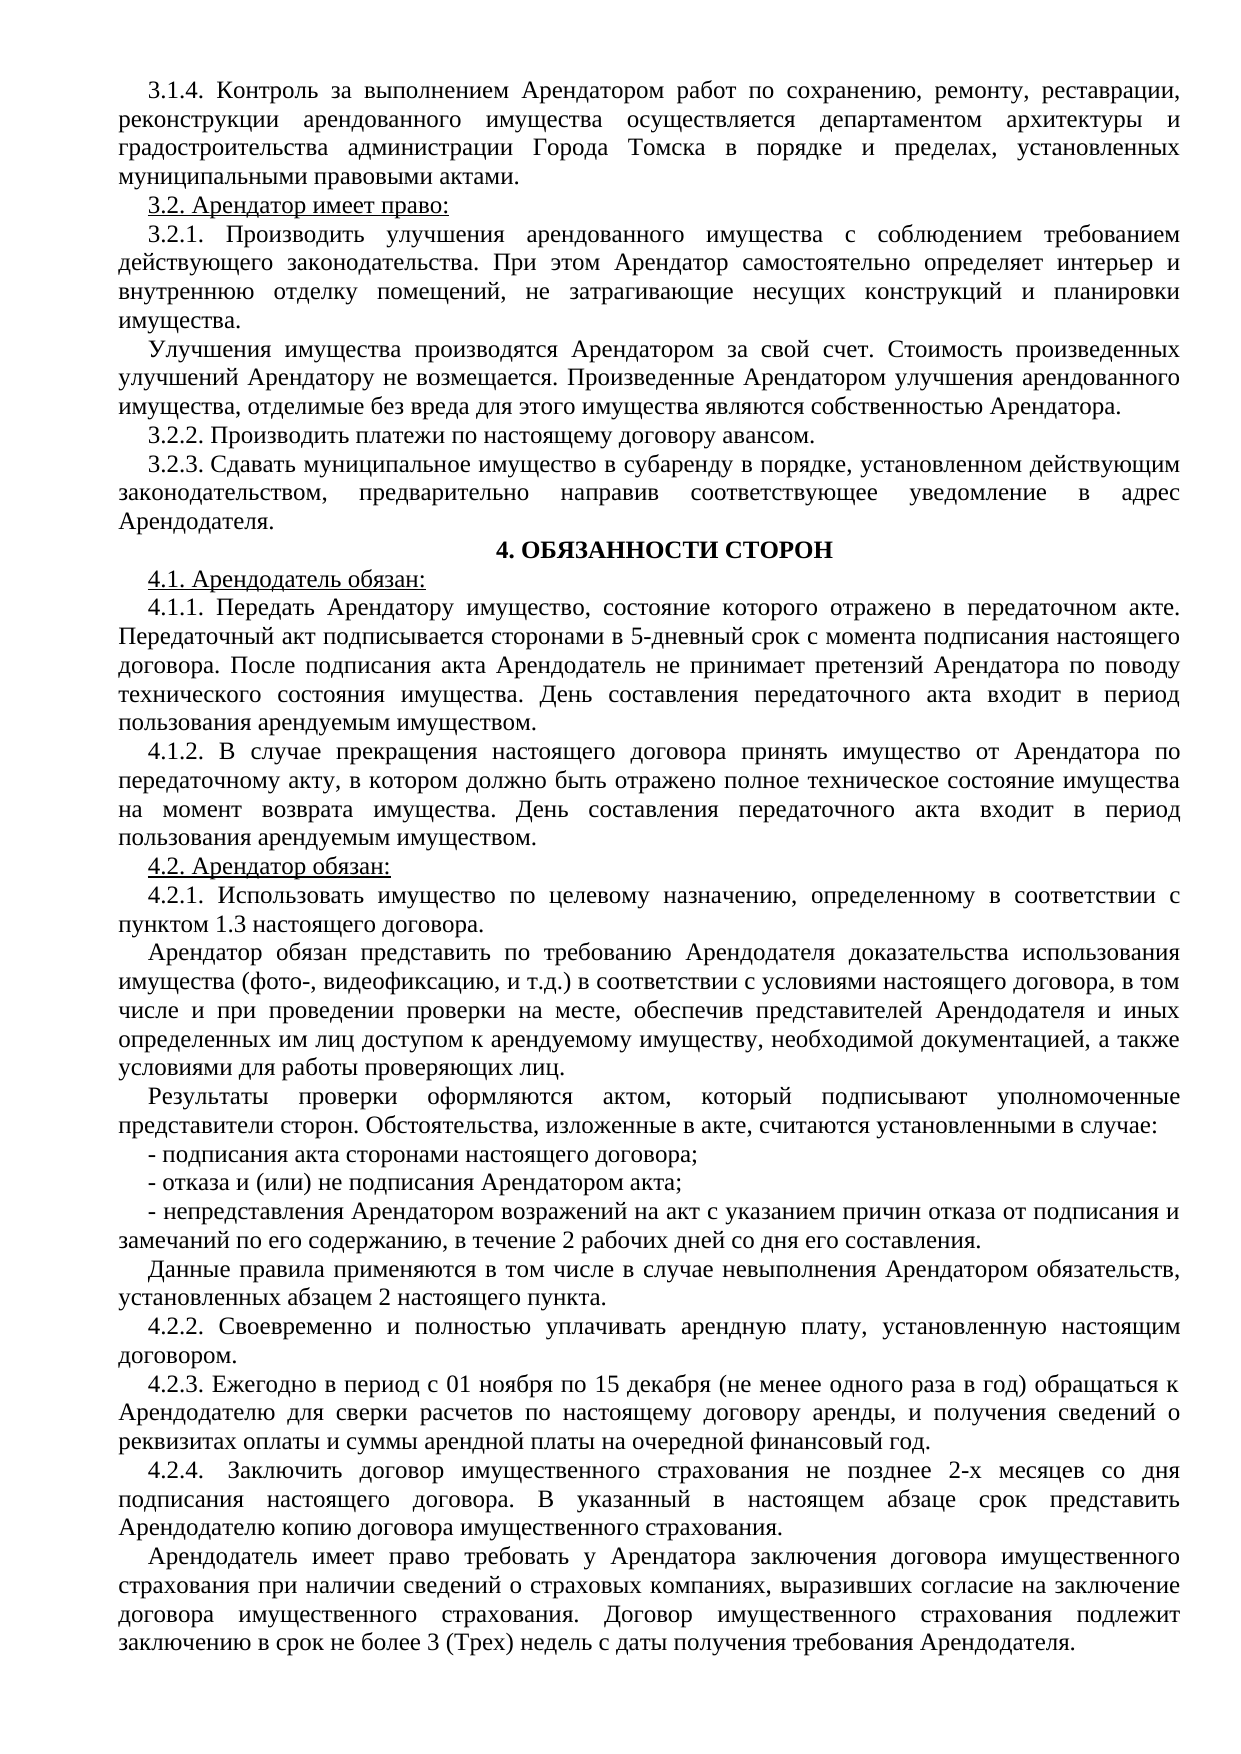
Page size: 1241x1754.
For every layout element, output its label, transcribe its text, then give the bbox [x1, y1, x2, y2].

text 4. ОБЯЗАННОСТИ СТОРОН [118, 535, 1181, 564]
text 3.2.3. Сдавать муниципальное имущество в субаренду в порядке, установленном действующим законодательством, предварительно направив соответствующее уведомление в адрес Арендодателя. [118, 449, 1181, 535]
text 4.2.4. Заключить договор имущественного страхования не позднее 2-х месяцев со дня подписания настоящего договора. В указанный в настоящем абзаце срок представить Арендодателю копию договора имущественного страхования. [118, 1455, 1181, 1541]
text 4.2.1. Использовать имущество по целевому назначению, определенному в соответствии с пунктом 1.3 настоящего договора. [118, 880, 1181, 937]
text Улучшения имущества производятся Арендатором за свой счет. Стоимость произведенных улучшений Арендатору не возмещается. Произведенные Арендатором улучшения арендованного имущества, отделимые без вреда для этого имущества являются собственностью Арендатора. [118, 334, 1181, 420]
text Данные правила применяются в том числе в случае невыполнения Арендатором обязательств, установленных абзацем 2 настоящего пункта. [118, 1254, 1181, 1311]
text 4.2.2. Своевременно и полностью уплачивать арендную плату, установленную настоящим договором. [118, 1311, 1181, 1369]
text 3.2.2. Производить платежи по настоящему договору авансом. [118, 420, 1181, 449]
text 4.2.3. Ежегодно в период с 01 ноября по 15 декабря (не менее одного раза в год) обращаться к Арендодателю для сверки расчетов по настоящему договору аренды, и получения сведений о реквизитах оплаты и суммы арендной платы на очередной финансовый год. [118, 1369, 1181, 1455]
text Арендатор обязан представить по требованию Арендодателя доказательства использования имущества (фото-, видеофиксацию, и т.д.) в соответствии с условиями настоящего договора, в том числе и при проведении проверки на месте, обеспечив представителей Арендодателя и иных определенных им лиц доступом к арендуемому имуществу, необходимой документацией, а также условиями для работы проверяющих лиц. [118, 937, 1181, 1081]
text 4.1. Арендодатель обязан: [148, 564, 1181, 592]
text 3.1.4. Контроль за выполнением Арендатором работ по сохранению, ремонту, реставрации, реконструкции арендованного имущества осуществляется департаментом архитектуры и градостроительства администрации Города Томска в порядке и пределах, установленных муниципальными правовыми актами. [118, 75, 1181, 190]
text - подписания акта сторонами настоящего договора; [118, 1139, 1181, 1167]
text 3.2.1. Производить улучшения арендованного имущества с соблюдением требованием действующего законодательства. При этом Арендатор самостоятельно определяет интерьер и внутреннюю отделку помещений, не затрагивающие несущих конструкций и планировки имущества. [118, 219, 1181, 334]
text - непредставления Арендатором возражений на акт с указанием причин отказа от подписания и замечаний по его содержанию, в течение 2 рабочих дней со дня его составления. [118, 1196, 1181, 1254]
text Результаты проверки оформляются актом, который подписывают уполномоченные представители сторон. Обстоятельства, изложенные в акте, считаются установленными в случае: [118, 1081, 1181, 1139]
text Арендодатель имеет право требовать у Арендатора заключения договора имущественного страхования при наличии сведений о страховых компаниях, выразивших согласие на заключение договора имущественного страхования. Договор имущественного страхования подлежит заключению в срок не более 3 (Трех) недель с даты получения требования Арендодателя. [118, 1541, 1181, 1656]
text 4.2. Арендатор обязан: [118, 851, 1181, 880]
text 4.1.1. Передать Арендатору имущество, состояние которого отражено в передаточном акте. Передаточный акт подписывается сторонами в 5-дневный срок с момента подписания настоящего договора. После подписания акта Арендодатель не принимает претензий Арендатора по поводу технического состояния имущества. День составления передаточного акта входит в период пользования арендуемым имуществом. [118, 592, 1181, 736]
text - отказа и (или) не подписания Арендатором акта; [118, 1167, 1181, 1196]
text 3.2. Арендатор имеет право: [118, 190, 1181, 219]
text 4.1.2. В случае прекращения настоящего договора принять имущество от Арендатора по передаточному акту, в котором должно быть отражено полное техническое состояние имущества на момент возврата имущества. День составления передаточного акта входит в период пользования арендуемым имуществом. [118, 736, 1181, 851]
